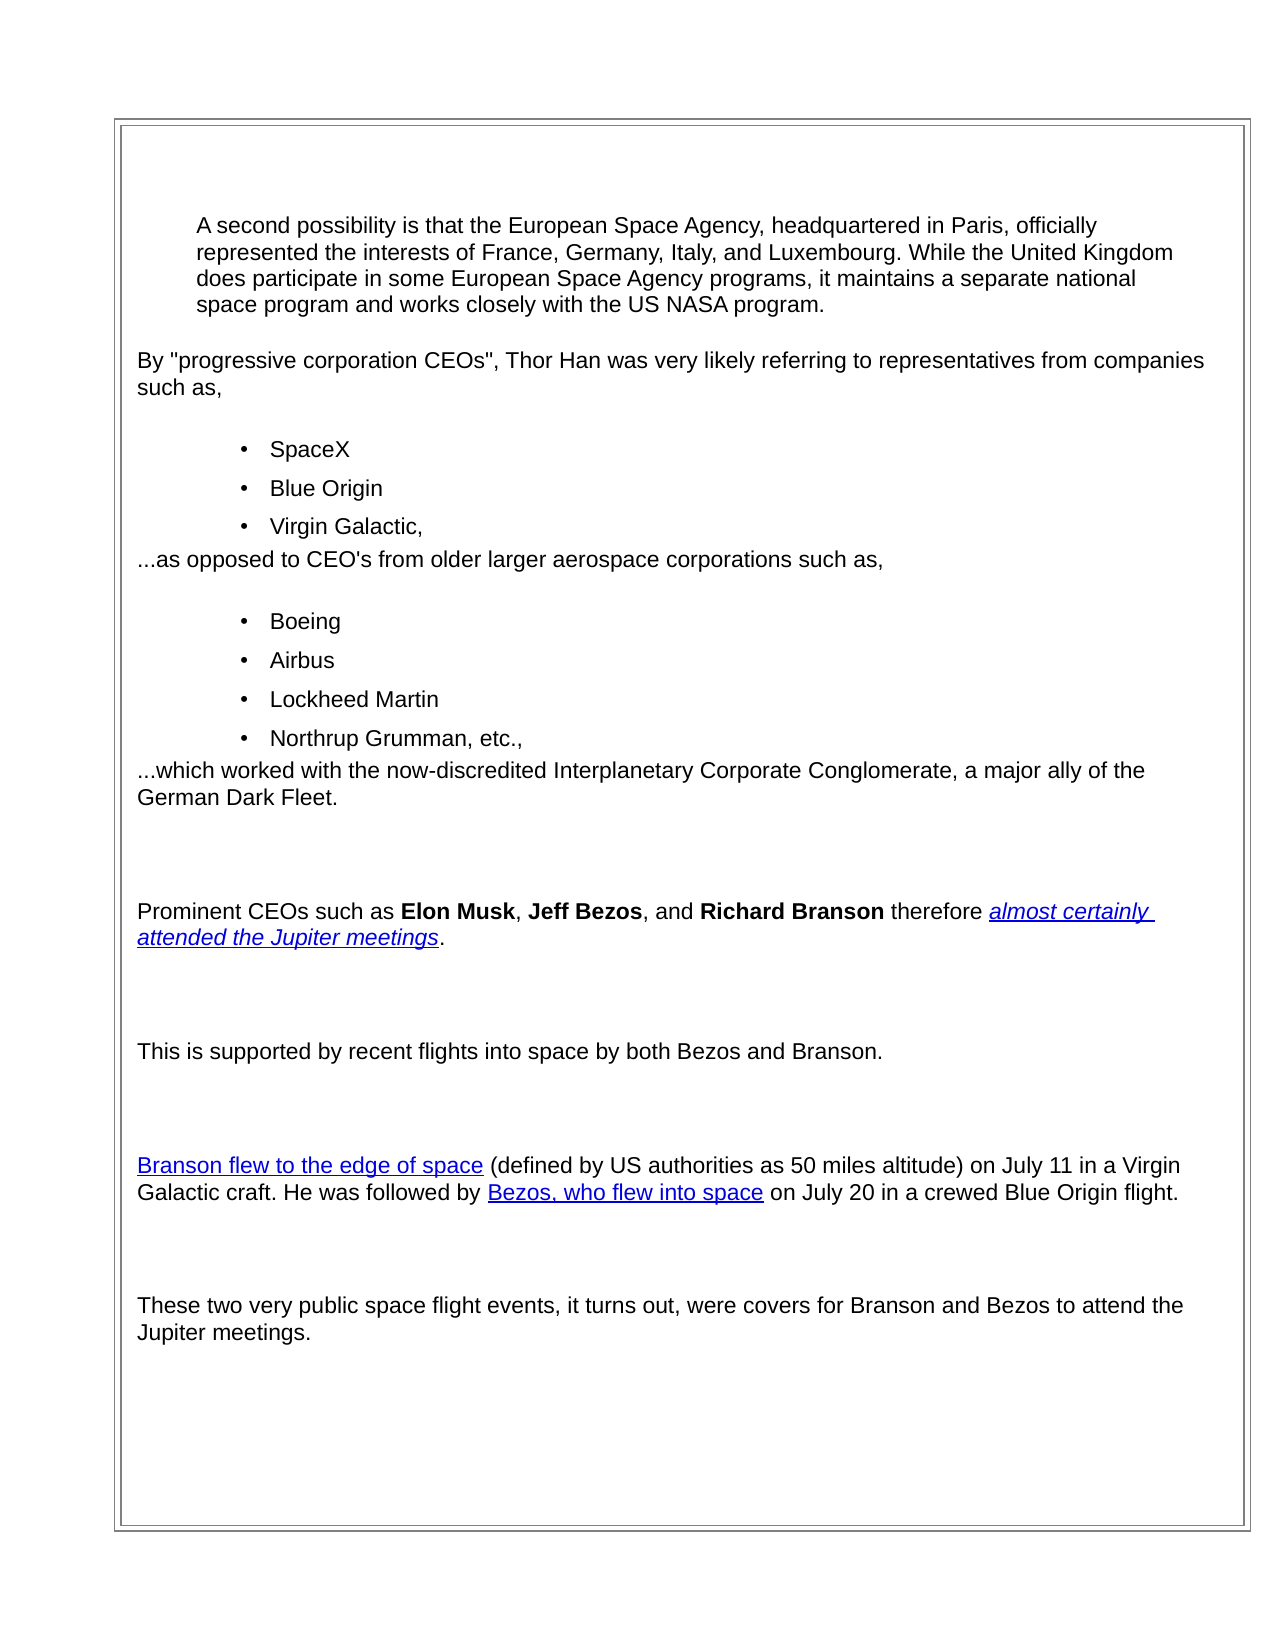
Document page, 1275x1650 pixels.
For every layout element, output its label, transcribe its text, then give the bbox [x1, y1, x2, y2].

table_header by Dr. Michael Salla August 10, 2021 from Exopolitics Website Spanish version More information has become available that better clarifies what happened at a set of secret meetings that took place in the upper atmosphere of Jupiter in mid-July involving representatives from different spacefaring nations and the Galactic Federation of Worlds. Elena Danaan, who first released news of the dramatic meetings from her extraterrestrial contact, Thor Han Eredyon, has provided a diagram along with further explanatory comments that help considerably in getting a better idea of the different nations, corporations, and organizations that participated in the meetings, and the selection process for the nation that would be chiefly responsible for coordinating humanity in taking responsibility for the solar system - the USA. In a prior article, I discussed the information received by Elena from her primary extraterrestrial contact, Thor Han, a ship commander from the Galactic Federation of Worlds who escorted some of the Earth delegates to the meetings. We also discussed the meetings in an interview released on Aug 6: Also available on Rumble... As explained in my earlier article, these meetings are similar in function to the Yalta Conference held during the final stages of World War II. In the current scenario, these "galactic diplomacy" meetings discussed restructuring our solar system with the impending defeat of the, Dark Fleet Draco Empire Orion Alliance their corporate partners, the Interplanetary Corporate Conglomerate (ICC)... I've discussed these developments in previous articles, along with corroborating evidence, which you can read here and here. After our interview, Elena sent me a diagram explaining the sequence of meetings that took place above Jupiter. The diagram succinctly describes what happened, along with her comments for each stage of the meetings. Based on the sequence of meetings, it appears that the chief purpose was a selection process to determine which spacefaring nation would be primarily responsible for coordinating all human space operations and liaising with the Galactic Federation. Elena Danaan Illustration of Jupiter Meetings in sequence Here is how Elena summarized the meetings in her own words based on Thor Han's initial messages and what she has subsequently learned. There was a series of meetings and this had been going on for a while. Each Terran group attending these meetings combined space force military officials and progressive corporation CEOs. There were twelve meetings at first, occurring as twelve separate groups. Each group was composed of officials from galactic institutions, auditing a specific Earth nation's representatives in the space military and corporate domains. Put simply, the Galactic Federation was reviewing Earth's spacefaring nations in terms of their respective capabilities, histories and leadership potential. In his initial message to Elena, Thor Han said, "there are actually fourteen countries involved in space programs, who were represented there." In other words, the 12 meetings involved representatives from 14 countries with space programs with officials from the Galactic Federation, and other extraterrestrial organizations. These are the 12 countries that have signed the Artemis Accords (Jupiter Agreements), which are a set of bilateral agreements between the US and other spacefaring nations, which set out the guidelines for how signatories are to behave and coordinate in space affairs: Australia Brazil Canada Italy Japan Luxembourg New Zealand United Arab Emirates South Korea Ukraine United Kingdom the United States There are also six countries that have national space programs but to date have not signed the Artemis Accords. These are: China France Germany India Israel Russia Of these, only China and Russia are not expected to sign on to the Accords anytime soon, but that could quickly change with the outcome of the Jupiter meetings. If only 14 out of these 18 nations participated in the Jupiter meetings, then two possibilities come to mind for why four did not participate. First, it can be speculated that some of the smaller nations, e.g., Luxembourg and New Zealand, delegated to larger neighboring nations to represent their space interests. A second possibility is that the European Space Agency, headquartered in Paris, officially represented the interests of France, Germany, Italy, and Luxembourg. While the United Kingdom does participate in some European Space Agency programs, it maintains a separate national space program and works closely with the US NASA program. By "progressive corporation CEOs", Thor Han was very likely referring to representatives from companies such as, SpaceX Blue Origin Virgin Galactic, ...as opposed to CEO's from older larger aerospace corporations such as, Boeing Airbus Lockheed Martin Northrup Grumman, etc., ...which worked with the now-discredited Interplanetary Corporate Conglomerate, a major ally of the German Dark Fleet. Prominent CEOs such as Elon Musk, Jeff Bezos, and Richard Branson therefore almost certainly attended the Jupiter meetings. This is supported by recent flights into space by both Bezos and Branson. Branson flew to the edge of space (defined by US authorities as 50 miles altitude) on July 11 in a Virgin Galactic craft. He was followed by Bezos, who flew into space on July 20 in a crewed Blue Origin flight. These two very public space flight events, it turns out, were covers for Branson and Bezos to attend the Jupiter meetings. Musk very likely attended the Jupiter meetings using another mode of transportation and cover story. The cover story appeared on July 23, when Musk announced that SpaceX had been awarded a contract to launch NASA's "Europa Clipper" mission to Jupiter's moon Europa in October 2024. That means that around the same time Branson and Bezos were involved with their trips to the edge of space, Musk was working with NASA officials on an announcement concerning a future mission to Jupiter. A plausible cover story for Musk secretly flying to Jupiter to attend the meetings. What's noteworthy here in NASA's announcement of the Europa Clipper mission is its recent behavior of increasingly awarding contracts for space exploration to SpaceX or Blue Origin rather than older established aerospace corporations. This is critical circumstantial evidence that there has been a major change in how space is being managed by national governments and the aerospace corporations they are supporting through the contractual process. Elena went on to explain what happened after the initial set of 12 meetings. Then, three big meetings occurred: The first of the three meetings was a gathering of six selected nations' programs. The second meeting gathered a selected group of four from this previous group of six, to decide who would be best able to lead the group of six. The third and final agreement was between the galactic representatives and the winning nation selected from the previous group of four. Elena says that Thor Han was forbidden from identifying the different nations participating in the meetings. It can be speculated that the six nations that participated in the first of the three final meetings were those with the oldest and largest functioning national space programs. These are in order of their first satellite launches: Russia (1957) the United States (1958) France (1962) Britain (1962) China (1970) Japan (1970) It should be noted that the first five nations from this group of six, are all permanent members of the United Nations Security Council. Each has a long history of being deeply involved in Security Council decisions concerning international affairs. It is therefore no great surprise that this same group of nations would perform a similar function for regulating human activities in our solar system. It can be further speculated that the four countries that participated in the penultimate meeting out of which the Galactic Federation would choose the nation that would be given the responsibility of coordinating all Earth's nations in space affairs were, the US Russia China France From this group, the Galactic Federation chose the US as the nation with the most support from the total group of 14 nations and the CEOs of the space companies in attendance. Elena went on to give more details about the different galactic organizations that met with the 14 Earth delegations in choosing the leadership team that the Galactic Federation would coordinate with in the future: So the delegations of the Galactic Federation of Worlds, Council of Five (a spiritually evolved organization) and Andromedan Council, audited separately different Earth officials responsible for Space forces and progressive corporations, to determine safety zones and who would serve best the interests of the many. The Galactic Federation of Worlds only wants to work with a unified global civilization, not with a compound of different rival space forces playing power games. Thor Han said that there are actually fourteen countries involved in space programs, but a top six have programs that were recognized by the Galactic Federation of Worlds as most progressive and durable, and fit to join forces with them. The eight remaining others were in for commercial accords benefiting the many. Thor Han was also speaking about a "horizontal" coalition of these top six, coming up as a unified space department under the leadership of the US. What makes the scenario described by Elena and Thor Han credible is that it is consistent with what is known about the Artemis Accords, which are growing in popularity among spacefaring nations. This growing space alliance is organized around the US at its core. In contrast, an attempt by Russia and China to promote a rival international space coalition through their joint International Lunar Research Station initiative has gathered no support. It's therefore very understandable why the Galactic Federation and affiliated galactic organizations - Andromeda Council and Council of Five - would choose the US as the go-to nation for future collaboration between the Federation and the rest of humanity. Finally, Elena drew a graphic of what Thor Han saw departing after the penultimate meeting. Three spacecraft were seen carrying the unsuccessful delegates of the nations not chosen to lead the Earth in future coordination with the Galactic Federation. Elena says that two of the craft carried the Russian and Chinese delegations that were unhappy with the outcome. The third craft, according to Elena and my speculation, carried the French delegation. The cigar-shaped craft presumably belonged to the US Navy's Solar Warden space program. Elena Danaan drawing of the 3 craft carrying delegations from penultimate Jupiter meeting. In conclusion, there is significant circumstantial evidence that the Jupiter meetings happened in mid-July involving 14 nations and CEOs of relatively new aerospace companies. First, the number of nations in attendance (14) is close to the number of known spacefaring nations (18). Second, the flights to the edge of space by Richard Branson and Jeff Bezos were very likely cover stories for them physically attending the Jupiter meetings. Third, Musk's announcement of SpaceX's selection to launch the 2024 Europa Clipper Mission shows that Jupiter was very much on his mind during the meetings. Finally, the growing acceptance of the Artemis Accords by leading spacefaring nations - with the exceptions of China and Russia - makes it very plausible that the Galactic Federation chose the USA as the go-to nation for future communicat by Dr. Michael Salla August 17, 2021 from Exopolitics Website On July 11, to much fanfare, Richard Branson traveled on a Virgin Galactic spacecraft for a highly publicized trip to the edge of space - defined by NASA as beginning at an altitude of 50 miles (80 km). A week later, he was followed by Jeff Bezos, who flew in a Blue Origin spacecraft to just above the Von Karman line, an altitude of 62 miles (100 km), the worldwide standard for the start of space. Around the same time, on July 23, Elon Musk announced that SpaceX was given the highly prized contract to launch NASA's Europa Clipper mission to Jupiter by 2024. What unites these three disparate space events involving pioneering aerospace CEOs is a claim by a former French archeologist, Elena Danaan, that a series of secret meetings were held in a floating extraterrestrial base (city) in the upper atmosphere of Jupiter in mid-July. She was told by her primary extraterrestrial contact, Thor Han Eredyon, that the meetings were attended by top officials from 14 space-faring nations, as well as "progressive corporation CEOs" to meet with representatives from the Galactic Federation of Worlds and other galactic organizations. In previous article, I discussed the identities of the 14 nations that most likely attended the meetings and speculated that the "progressive corporation CEOs" probably included Bezos and Branson, whose trips to the edge of space coincided with the alleged time of the Jupiter meetings. I further speculated that Musk had attended due to a SpaceX announcement that it had been awarded the Europa Clipper meetings. In her most recent 'physical contact' with Thor Han, Elena has provided some fresh new details about the Jupiter Meetings, which confirmed my speculations about the CEOs in attendance. This is Elena's (E) recollection of what she was told by Thor Han (T): E: About the CEOs, was Michael right? T: Yes. E: All of them? T: And many more. While Branson and Bezos very publicly televised their relatively few minutes floating in Earth's upper atmosphere, Thor Hans' response suggests they kept secret that they were about to or had already spent many hours in the upper atmosphere of Jupiter negotiating the future of our solar system. It's worth pointing out that this is not the first time that Jeff Bezos has been involved in top-level negotiations involving secret space programs. In early February 2018, the German-led Dark Fleet operating out of Antarctica conducted high-level meetings with the Trump administration, as first revealed by former Forbes Magazine author Benjamin Fulford. What corroborated Fulford's claim was that Trump's Secretary of State, Rex Tillerson, did travel to Bariloche, Argentina where secret negotiations were allegedly held with the Dark Fleet to reveal its existence and release some of its advanced technologies. What added even more credence to Fulford's claims was that Bezos was also in Bariloche at the same time, where he almost certainly joined Tillerson in the secret negotiations, which was covered in a previous article. This takes me to the question of why corporate CEOs with questionable backgrounds were involved in the Jupiter meetings. Thor Han's response suggests some dire contingency is on the horizon that makes it necessary for the Galactic Federation to work with them for the greater good of humanity. This is the relevant portion of the dialogue between Elena [E] and Thor Han [T]: [E] Why them? People on Earth are going mad about it. [T] Because these are the ones who are ready now. There's no other choice. We don't have time, we can't afford to wait that new corporations form and equip themselves with brand new fleets, we take the ones who are available here and now. I know they are not pure-hearted but they are the only ones able to lead the Terran species into the future. As corporations, their agendas are financial. They go with the winners. Their old allies are losing, so these corporations have turned their back to them. Thor Han's response that "we don't have time" is very troubling. It corroborates that the Galactic Federation sees some impending catastrophic or major Earth change events that make the development of large space fleets an urgency. The most likely candidate for such a dire contingency is a micronova or 'solar flash' event happening in the near future. Ben Davidson, the founder of Space Weather News, has for several years now been urgently warning about the growing evidence that a micronova event will happen by the end of this or the start of the next decade. Similarly, a secret space program insider, Corey Goode, has since 2015 been warning that a "solar flash" event is predicted to happen in the near future. Historical evidence shows that micronova events had happened before and wiped out advanced civilizations on Earth and in our solar system. Thor Han's reference to there being "no other choice" and that there is insufficient time "that new corporations form and equip themselves" suggests that the dire contingency is not that far in the future, just as Davidson and Goode have been warning. Elena continued her dialogue about Musk, Bezos and Branson as follows: [E] But do you trust them? [T] No, we don't. Remember, I told you that we were watching them proving their good intent. Now, you must not tell this publicly until I say it is the right time because civilians on Terra do not possess all the elements yet to grasp the whole perspective. There are many other reasons why we do not disclose everything for the moment, as it does not involve only ourselves. Thor Han did give permission for this information to be now released. He is correct that most on Earth do not possess the necessary "big picture" perspective. Many will focus on the shortcomings of Musk, Bezos, and Branson at the Jupiter meetings as "progressive corporate CEOs" without realizing that they have built the necessary infrastructure for quickly expanding their operations and building large fleets of civilian spacecraft. Musk's SpaceX Bezos' Blue Origin Branson's Virgin Galactic, ...have spent a decade or so developing rocket-propelled spacecraft to get to their current positions where they can safely begin building fleets of civilian craft for moving a significant number of humans into space. It's unreasonable to expect that, the world's militaries would undertake such a massive endeavor in a global contingency since they would unquestionably prioritize relocating government officials and military families to "safety zones" in space or underground. The rest of humanity would be left to fend for themselves. Therefore, there is an urgent need for a civilian space industry to be quickly expanded far beyond present levels. This is especially the case once advanced propulsion and energy technologies are released, which would enable space travel deep into our solar system, thereby evading any catastrophic earth changes. Elena shared more of Thor Han's response about the corporate CEOs, which gives us some clues into what lies ahead: The Galactic Federation offered to these corporations a deal: that if they comply to the progressive rules of the new agreements, we will support and protect their commercial interests. Because it is in our spirit to entice unity and progress, not division. We believe that everyone in this universe deserves a second chance; this is a process part of the evolution; learning from our mistakes. And also, by including your opponents in your circle, they cease to be an enemy and they become an ally. This is how you make peace, and also why our Federation works hard at welcoming cultures that were once regressive. Unity is progress. Thor Han is here acknowledging that Musk, Bezos, Branson, and other CEOs at the Jupiter meetings previously collaborated with the Deep State in various ways. However, with the impending defeat of the Deep State and their space allies, the Dark Fleet Draco Empire Orion Alliance, ...Musk, Bezos, and Branson have realigned themselves. Thus they have been given a second chance and are being closely watched by their new partners, the Galactic Federation, in terms of complying with , "progressive rules of the new agreements." At this stage, it's not known what these progressive rules are, but given the Federation's recent actions on the Moon, Mars and Antarctica, we can expect it would exclude the kind of, exploitative practices genetic experiments slave trade biowarfare, etc., ...that were the mainstay of the Interplanetary Corporate Conglomerate, and the Dark Fleet. Elena continued: [E] This explains why, as I thought, in the recent agreements on Jupiter, countries such as Russia and China were voted to be under the management of the United States of America. But why the USA? [T] Because they are the best able to fit the task, and because we know what the future is made of. We have been secretly grooming the USA into secret programs since the 1950s, because we knew… [E] I closed my eyes as Thor Han sent me a telepathic image. It was three similar logos. From left to right, as an unfolding timeline: Star Trek's Starfleet, Artemis Accords, and Space Force. All three blended into one. Just after that, I saw eight ships of Solar Warden passing by the GFW station (where I was). What a good omen! Elena's response highlights the Artemis Accords' importance and US leadership for the immediate years ahead as humanity's presence in space expands greatly beyond its present levels. The Artemis Accords create a framework for the civilian, corporate and military sectors to work side-by-side in meeting the challenges of quickly expanding humanity's presence far into our solar system. In addition, her information confirms the testimony of William Tompkins, who told of human-looking extraterrestrials (the Galactic Federation) helping the US Navy develop a secret space program (Solar Warden) since the 1950s. Tompkins further stated that the Navy's Solar Warden program has been building new fleets of space carriers that are scheduled to come online sometime in the early 2030s. Around the same time frame as Davidson and Goode have predicted the incoming micronova event... Coincidence? I don't think so... All this suggests that in the immediate years ahead, the Navy will begin revealing Solar Warden assets through the newly created US Space Force, which is becoming the hub for a future multinational space alliance. This is evidenced in the expanding "Combined Space Operations Initiative" whereby the space commands of, Australia Canada France Germany New Zealand United Kingdom, ...are closely coordinating with the US Space Command and Space Force. I discuss this exciting emergence of a future multinational military space alliance - a modern-day Starfleet - in my latest book Space Force - Our Star Trek Future. The US Navy will play a key role in preparing humanity for the challenges that lie ahead. Over the last few years, the Department of the Navy has been releasing some of the advanced space propulsion technologies used in Solar Warden through scientists such as Dr. Salvatore Pais. Little information can be found about Salvatore Cezar Pais; he has virtually no web presence. What is known is that he received a PhD in Mechanical and Aerospace Engineering from Case Western Reserve University in 1999 and that he currently works as an aerospace engineer for NAWCAD at Naval Air Station Patuxent River in Maryland - the Navy's top aircraft test base. Pais has published several articles and presented papers at American Institute of Aeronautics and Astronautics conferences over the years describing his work in electromagnetic propulsion, revolutionary room temperature superconductors, and topics like his PhD dissertation: "Bubble generation under reduced gravity conditions for both co-flow and cross-flow configurations." Source There have been five patents released by Pais, all on behalf of the Secretary of the Navy, which have all the necessary components for the civilian sector to build fleets of advanced antigravity space vehicles and powerful electromagnetic shielding technologies that can be used to protect humanity either in deep space or on Earth itself from electromagnetic storms and Coronal Mass Ejections. All will be vital for building future fleets of civilian spacecraft that can be used to ride out the devastating effects of a micronova or other catastrophic events foreseen by the Galactic Federation and multiple secret space programs. In conclusion, I know that it will be difficult for many to stomach that compromised CEOs such as Bezos, Branson and Musk have been given a second chance and allowed to reach agreements with the Galactic Federation at secret meetings held above Jupiter. However, the Galactic Federation is telling us that there is no choice given the magnitude of the challenges that lie ahead, which makes it imperative that a very large civilian space infrastructure is built using exotic technologies such as those found in the Pais patents, as quickly as possible. Bezos, Branson, and Musk have the necessary finances, resources, and know-how to quickly transform the civilian space industry away from fossil fuels, just as Musk transformed the automobile industry to electric cars. The upside of the Jupiter Agreements is that humanity is being helped by a positive association of extraterrestrials - the Galactic Federation of Worlds - working simultaneously with national governments, militaries, and select aerospace corporations, to prepare humanity for a Star Trek Future. And this is just the beginning. Join me for my upcoming September 11 Webinar, where I will lay out all the latest information about humanity's Star Trek Future, and how it all relates to, Space Force Solar Warden Artemis Accords The Galactic Federation... This is positive and highly inspiring material, so don't miss this look beyond the chaos into a far better future for all of us. by Dr. Michael Salla July 19, 2021 from Exopolitics Website Italian version Three months before the collapse of Nazi Germany during World War II, the three great allied powers, the USA, the Soviet Union, and Great Britain, met at Yalta on the Crimean Peninsula to discuss the post-war order of Europe that would be based on the principle of national self-determination. According to a former professional archeologist and 'contactee', Elena Danaan, a similar set of meetings have just concluded near the planet Jupiter to discuss, the new order in our solar system that will emerge with the impending military collapse of the Dark Fleet and its Draconian, Orion, Deep State, and corporate allies... She says the Galactic Federation of Worlds met recently with the representatives of the Earth Alliance and an alliance of secret space programs in a set of 12 meetings to discuss, the new order in our solar system... It's worth pointing out that the existence of a Galactic Federation was recently acknowledged by the founder of Israel's space program, Professor/General Haim Eshed, and he further added that it was working directly with the US Presidential administration of Donald Trump. Furthermore, I have discussed the escalating military conflict between the Galactic Federation of Worlds with rival space coalitions - Dark Fleet, Draconian Empire, and Orion Alliance - in a prior article distinguishing between different galactic associations and their historical interactions. Elena contacted me on July 17 with the dramatic news of the meetings that had been completed near Jupiter and the different nations that were involved through their respective space programs. She said the final meeting had concluded only a day earlier with an agreement being reached that would establish a multinational space alliance between the major Earth nations under US leadership. This is what Elena wrote in her first email: Agreements have been passed on Jupiter yesterday between the different progressive galactic coalitions and Terran military forces, to share the use and the protection of this star system, regarding to economic and military domains, in preparation for the future. Territories of action have been set. Terran Humans are officially taking ownership of their system. The US was the lead representative in these series of meetings. They were chosen by the GFW because of their abilities, resources, and goals, best able to guarantee a sustainable and glorious future for off-world humankind. Long years of secret collaboration with the nations of Terra have come to completion, but we still need to bring closure to this war for the liberation of this system. Until then, we will need to work hard, and when this day comes, we will all be ready to step into a new era of fraternity and cooperation together. What corroborates Elena's remarkable claims here are the recent signings of the Artemis Accords among countries with functioning space programs. These are bilateral accords negotiated between spacefaring nations and the United States that were first signed on October 13, 2020, between the U.S. and seven nations: Australia Canada Italy Japan Luxembourg United Arab Emirates the United Kingdom Since the launch of the Artemis Accords, Brazil South Korea New Zealand Ukraine, ...have all subsequently signed the Accords. Another major spacefaring nation, India, is also 'considering joining' the Artemis Accords... It's worth emphasizing that the Accords result from several years of negotiations between the US and other nations that began in earnest during the Trump administration and continue under the current Biden administration. What the Artemis Accords have created is the founding principles of, a multinational space alliance that will be established under US leadership... The Accords make possible the pursuit of joint economic and scientific activities in space along with a multinational military alliance that will protect these activities through "safety zones," as I have discussed previously. The recent signing and expansion of the Artemis Accords, after several years of negotiations, closely matches what Elena claims has just happened near Jupiter, where the Galactic Federation and other progressive space alliances such as the "Andromeda Council" have recently reached agreements. To help clarify what had just happened, Elena sent me a second email on July 17 with additional information she had received about the meetings from her primary extraterrestrial contact, Thor Han Eredyon. She has earlier explained that she receives regular communications through a brain implant, which had been re-purposed from an alien abduction that occurred when she was nine years old, and from which she had been rescued by Thor Han and his Federation companions. I highly recommend reading her book, A Gift from the Stars, to learn about her background and continued communications with Thor Han. Elena was told: Thor Han wasn't part of these meetings; he was just part of the escort for the representatives of the GFW [Galactic Federation of Worlds], and he stayed in orbit of Jupiter. But he knows this: There was a series of meetings, and this had been going on for a while. There were twelve meetings in total, first occurring among specific groups, separately, and then these last days, three big meetings: the first gathering everyone, the second a selected group, and the third the final agreements with the leading selected group. Each group was made of space force military officials and (progressive) corporations' CEOs. So, a delegation of the GFW has been auditing separately different Earth representatives, military officials responsible for space forces, as well as heads of certain progressive corporations to determine safety zones and who would serve best the interests of the many. It's very significant that Elena used the term "safety zones" to describe the areas of multinational space cooperation, and what served the interests of most nations. This is identical to the language used in the Artemis Accords, something she was not familiar with prior to our communications. It's also very important to point out that major nations have been recently forming space commands, where their respective military forces are increasingly working together in space related issues. Britain (2021) Germany (2021) Italy (2021) Australia (2022), ...have all recently joined, the US (1985/2019) France (2010) Russia (2011) China (2015), ...in setting up space commands for integrating their military activities in space. Most significantly, in October 2020, NATO set up a Space Center that will run all its space operations out of Ramstein Air Base in Germany. All these recent military developments concerning outer space corroborate Elena's remarkable claims. Her second email went on as follows: The GFW only wants to work with a unified global civilization, not with a clutter of different rival space forces playing power games. Thor Han said that there are actually fourteen countries involved in space programs, who were represented there, but a top six have programs recognized by the GFW as most progressive and durable, and fit to join forces with them. The eight others were just in for commercial reasons benefiting the many. Thor Han was also speaking about a "horizontal" coalition of these top six, coming up as a unified space department. Would we be witnessing, as you said it Michael, the birth of Starfleet...? It's understandable why the Galactic Federation of Worlds would be insisting on a "unified global civilization" that partners with it in space affairs, rather than the current situation of competing spacefaring nations with conflicting agendas. The formation of an alliance of spacefaring nations working within a unified command structure makes much sense. Based on current membership of 'The Artemis Accords' it can be guessed that the six countries identified as the "most progressive and durable" would be, the United States France Britain Germany Japan Italy Australia, ...all of which have space commands either functioning or in process of being launched. In my book, Space Force - Our Star Trek Future (2021), I explain how the multinational space alliance being currently created under US leadership is the antecedent of a future Starfleet, not unlike that envisaged by Gene Rodenberry. In fact, I present evidence that Rodenberry's Starfleet was modeled on a future multinational space coalition that he was clandestinely briefed about in the 1960s! The other eight nations participating in the Jupiter meetings would be drawn from Artemis Accord members or other nations. This leads to the critical question of, Where do China and Russia fit into this emerging multinational space alliance collaborating directly with the Galactic Federation and other positive space organizations? Elena's message from Thor Han provides us with an answer: Thor Han showed me also the only visual memory he had of these events: viewed from his ship, three ovoid crafts leaving the orbit of Jupiter after the second of this series of three ultimate meetings. Each craft had Earth military delegates onboard, by country. He didn't tell me what the third was, but two of them were carrying Chinese and Russian officials, and he was told that both these crowds were very unhappy. He said that the USA won the responsibility to organize the new Earth's united space coalition. What corroborates Elena's information here is that no other spacefaring nation has joined China and Russia in their proposed International Lunar Research Station initiative launched with their bilateral agreement reached in June 2021. Only the US has succeeded in creating a multinational space coalition through the Artemis Accords, which Russia declined to join since it was "too US-centric," and China was excluded from joining due to its continued theft of intellectual property and industrial espionage. Consequently, it does not come as a great surprise that Chinese and Russian delegations "were very unhappy" with the agreements reached near Jupiter. In addition to the circumstantial evidence presented so far that corroborates Elena's claims, we need to further consider whether, it's feasible that a Yalta-like set of meetings and agreements have just been reached? Yalta clearly created a precedent that even in the midst of savage fighting during the final three months of World War II, the allied powers were already actively planning for a post-war order free of Nazism. We appear to be in a very similar situation right now with a covert war being fought on, Earth the Moon Mars, ...wherever, the Dark Fleet the Draconian Empire the Orion Alliance, ...have established bases or assets. These bases were created as far back as the 1940s because of agreements reached with Nazi Germany, and have since expanded with major multinational corporations secretly building the space assets for different customers, the Dark Fleet, Orion Alliance, etc. Significantly, these corporations have built privately run secret space programs themselves and have become space powers in their own right. According to earlier information released by Elena, these Dark Fleet-Draco-Orion bases have come under attack and are at various points of liberation. This is consistent with claims by a number of insiders that the Dark Fleet and their corporate allies have been cut off from their interstellar partners, which has led to dwindling resources and significant defections. It also matches with data released by remote viewers associated with the Farsight Institute discussing the current exopolitical situation... In conclusion, with the continuing global blackout of information concerning extraterrestrial affairs (exopolitics) on Earth and in deep space, it's very difficult to confirm Elena Danaan's startling information that secret meetings and agreements are occurring in space involving Earth's major space powers and corporations. Nevertheless, her latest information is supported by much circumstantial evidence, what other secret space program insiders have been recently claiming, and remote viewing data. While this doesn't confirm her remarkable claims, it does make them worth investigating further for those wanting to know what is currently happening in deep space right now. ions and coordination in deep space. [122, 126, 1243, 1524]
table_header by Dr. Michael Salla August 10, 2021 from Exopolitics Website Spanish version More information has become available that better clarifies what happened at a set of secret meetings that took place in the upper atmosphere of Jupiter in mid-July involving representatives from different spacefaring nations and the Galactic Federation of Worlds. Elena Danaan, who first released news of the dramatic meetings from her extraterrestrial contact, Thor Han Eredyon, has provided a diagram along with further explanatory comments that help considerably in getting a better idea of the different nations, corporations, and organizations that participated in the meetings, and the selection process for the nation that would be chiefly responsible for coordinating humanity in taking responsibility for the solar system - the USA. In a prior article, I discussed the information received by Elena from her primary extraterrestrial contact, Thor Han, a ship commander from the Galactic Federation of Worlds who escorted some of the Earth delegates to the meetings. We also discussed the meetings in an interview released on Aug 6: Also available on Rumble... As explained in my earlier article, these meetings are similar in function to the Yalta Conference held during the final stages of World War II. In the current scenario, these "galactic diplomacy" meetings discussed restructuring our solar system with the impending defeat of the, Dark Fleet Draco Empire Orion Alliance their corporate partners, the Interplanetary Corporate Conglomerate (ICC)... I've discussed these developments in previous articles, along with corroborating evidence, which you can read here and here. After our interview, Elena sent me a diagram explaining the sequence of meetings that took place above Jupiter. The diagram succinctly describes what happened, along with her comments for each stage of the meetings. Based on the sequence of meetings, it appears that the chief purpose was a selection process to determine which spacefaring nation would be primarily responsible for coordinating all human space operations and liaising with the Galactic Federation. Elena Danaan Illustration of Jupiter Meetings in sequence Here is how Elena summarized the meetings in her own words based on Thor Han's initial messages and what she has subsequently learned. There was a series of meetings and this had been going on for a while. Each Terran group attending these meetings combined space force military officials and progressive corporation CEOs. There were twelve meetings at first, occurring as twelve separate groups. Each group was composed of officials from galactic institutions, auditing a specific Earth nation's representatives in the space military and corporate domains. Put simply, the Galactic Federation was reviewing Earth's spacefaring nations in terms of their respective capabilities, histories and leadership potential. In his initial message to Elena, Thor Han said, "there are actually fourteen countries involved in space programs, who were represented there." In other words, the 12 meetings involved representatives from 14 countries with space programs with officials from the Galactic Federation, and other extraterrestrial organizations. These are the 12 countries that have signed the Artemis Accords (Jupiter Agreements), which are a set of bilateral agreements between the US and other spacefaring nations, which set out the guidelines for how signatories are to behave and coordinate in space affairs: Australia Brazil Canada Italy Japan Luxembourg New Zealand United Arab Emirates South Korea Ukraine United Kingdom the United States There are also six countries that have national space programs but to date have not signed the Artemis Accords. These are: China France Germany India Israel Russia Of these, only China and Russia are not expected to sign on to the Accords anytime soon, but that could quickly change with the outcome of the Jupiter meetings. If only 14 out of these 18 nations participated in the Jupiter meetings, then two possibilities come to mind for why four did not participate. First, it can be speculated that some of the smaller nations, e.g., Luxembourg and New Zealand, delegated to larger neighboring nations to represent their space interests. A second possibility is that the European Space Agency, headquartered in Paris, officially represented the interests of France, Germany, Italy, and Luxembourg. While the United Kingdom does participate in some European Space Agency programs, it maintains a separate national space program and works closely with the US NASA program. By "progressive corporation CEOs", Thor Han was very likely referring to representatives from companies such as, SpaceX Blue Origin Virgin Galactic, ...as opposed to CEO's from older larger aerospace corporations such as, Boeing Airbus Lockheed Martin Northrup Grumman, etc., ...which worked with the now-discredited Interplanetary Corporate Conglomerate, a major ally of the German Dark Fleet. Prominent CEOs such as Elon Musk, Jeff Bezos, and Richard Branson therefore almost certainly attended the Jupiter meetings. This is supported by recent flights into space by both Bezos and Branson. Branson flew to the edge of space (defined by US authorities as 50 miles altitude) on July 11 in a Virgin Galactic craft. He was followed by Bezos, who flew into space on July 20 in a crewed Blue Origin flight. These two very public space flight events, it turns out, were covers for Branson and Bezos to attend the Jupiter meetings. Musk very likely attended the Jupiter meetings using another mode of transportation and cover story. The cover story appeared on July 23, when Musk announced that SpaceX had been awarded a contract to launch NASA's "Europa Clipper" mission to Jupiter's moon Europa in October 2024. That means that around the same time Branson and Bezos were involved with their trips to the edge of space, Musk was working with NASA officials on an announcement concerning a future mission to Jupiter. A plausible cover story for Musk secretly flying to Jupiter to attend the meetings. What's noteworthy here in NASA's announcement of the Europa Clipper mission is its recent behavior of increasingly awarding contracts for space exploration to SpaceX or Blue Origin rather than older established aerospace corporations. This is critical circumstantial evidence that there has been a major change in how space is being managed by national governments and the aerospace corporations they are supporting through the contractual process. Elena went on to explain what happened after the initial set of 12 meetings. Then, three big meetings occurred: The first of the three meetings was a gathering of six selected nations' programs. The second meeting gathered a selected group of four from this previous group of six, to decide who would be best able to lead the group of six. The third and final agreement was between the galactic representatives and the winning nation selected from the previous group of four. Elena says that Thor Han was forbidden from identifying the different nations participating in the meetings. It can be speculated that the six nations that participated in the first of the three final meetings were those with the oldest and largest functioning national space programs. These are in order of their first satellite launches: Russia (1957) the United States (1958) France (1962) Britain (1962) China (1970) Japan (1970) It should be noted that the first five nations from this group of six, are all permanent members of the United Nations Security Council. Each has a long history of being deeply involved in Security Council decisions concerning international affairs. It is therefore no great surprise that this same group of nations would perform a similar function for regulating human activities in our solar system. It can be further speculated that the four countries that participated in the penultimate meeting out of which the Galactic Federation would choose the nation that would be given the responsibility of coordinating all Earth's nations in space affairs were, the US Russia China France From this group, the Galactic Federation chose the US as the nation with the most support from the total group of 14 nations and the CEOs of the space companies in attendance. Elena went on to give more details about the different galactic organizations that met with the 14 Earth delegations in choosing the leadership team that the Galactic Federation would coordinate with in the future: So the delegations of the Galactic Federation of Worlds, Council of Five (a spiritually evolved organization) and Andromedan Council, audited separately different Earth officials responsible for Space forces and progressive corporations, to determine safety zones and who would serve best the interests of the many. The Galactic Federation of Worlds only wants to work with a unified global civilization, not with a compound of different rival space forces playing power games. Thor Han said that there are actually fourteen countries involved in space programs, but a top six have programs that were recognized by the Galactic Federation of Worlds as most progressive and durable, and fit to join forces with them. The eight remaining others were in for commercial accords benefiting the many. Thor Han was also speaking about a "horizontal" coalition of these top six, coming up as a unified space department under the leadership of the US. What makes the scenario described by Elena and Thor Han credible is that it is consistent with what is known about the Artemis Accords, which are growing in popularity among spacefaring nations. This growing space alliance is organized around the US at its core. In contrast, an attempt by Russia and China to promote a rival international space coalition through their joint International Lunar Research Station initiative has gathered no support. It's therefore very understandable why the Galactic Federation and affiliated galactic organizations - Andromeda Council and Council of Five - would choose the US as the go-to nation for future collaboration between the Federation and the rest of humanity. Finally, Elena drew a graphic of what Thor Han saw departing after the penultimate meeting. Three spacecraft were seen carrying the unsuccessful delegates of the nations not chosen to lead the Earth in future coordination with the Galactic Federation. Elena says that two of the craft carried the Russian and Chinese delegations that were unhappy with the outcome. The third craft, according to Elena and my speculation, carried the French delegation. The cigar-shaped craft presumably belonged to the US Navy's Solar Warden space program. Elena Danaan drawing of the 3 craft carrying delegations from penultimate Jupiter meeting. In conclusion, there is significant circumstantial evidence that the Jupiter meetings happened in mid-July involving 14 nations and CEOs of relatively new aerospace companies. First, the number of nations in attendance (14) is close to the number of known spacefaring nations (18). Second, the flights to the edge of space by Richard Branson and Jeff Bezos were very likely cover stories for them physically attending the Jupiter meetings. Third, Musk's announcement of SpaceX's selection to launch the 2024 Europa Clipper Mission shows that Jupiter was very much on his mind during the meetings. Finally, the growing acceptance of the Artemis Accords by leading spacefaring nations - with the exceptions of China and Russia - makes it very plausible that the Galactic Federation chose the USA as the go-to nation for future communicat by Dr. Michael Salla August 17, 2021 from Exopolitics Website On July 11, to much fanfare, Richard Branson traveled on a Virgin Galactic spacecraft for a highly publicized trip to the edge of space - defined by NASA as beginning at an altitude of 50 miles (80 km). A week later, he was followed by Jeff Bezos, who flew in a Blue Origin spacecraft to just above the Von Karman line, an altitude of 62 miles (100 km), the worldwide standard for the start of space. Around the same time, on July 23, Elon Musk announced that SpaceX was given the highly prized contract to launch NASA's Europa Clipper mission to Jupiter by 2024. What unites these three disparate space events involving pioneering aerospace CEOs is a claim by a former French archeologist, Elena Danaan, that a series of secret meetings were held in a floating extraterrestrial base (city) in the upper atmosphere of Jupiter in mid-July. She was told by her primary extraterrestrial contact, Thor Han Eredyon, that the meetings were attended by top officials from 14 space-faring nations, as well as "progressive corporation CEOs" to meet with representatives from the Galactic Federation of Worlds and other galactic organizations. In previous article, I discussed the identities of the 14 nations that most likely attended the meetings and speculated that the "progressive corporation CEOs" probably included Bezos and Branson, whose trips to the edge of space coincided with the alleged time of the Jupiter meetings. I further speculated that Musk had attended due to a SpaceX announcement that it had been awarded the Europa Clipper meetings. In her most recent 'physical contact' with Thor Han, Elena has provided some fresh new details about the Jupiter Meetings, which confirmed my speculations about the CEOs in attendance. This is Elena's (E) recollection of what she was told by Thor Han (T): E: About the CEOs, was Michael right? T: Yes. E: All of them? T: And many more. While Branson and Bezos very publicly televised their relatively few minutes floating in Earth's upper atmosphere, Thor Hans' response suggests they kept secret that they were about to or had already spent many hours in the upper atmosphere of Jupiter negotiating the future of our solar system. It's worth pointing out that this is not the first time that Jeff Bezos has been involved in top-level negotiations involving secret space programs. In early February 2018, the German-led Dark Fleet operating out of Antarctica conducted high-level meetings with the Trump administration, as first revealed by former Forbes Magazine author Benjamin Fulford. What corroborated Fulford's claim was that Trump's Secretary of State, Rex Tillerson, did travel to Bariloche, Argentina where secret negotiations were allegedly held with the Dark Fleet to reveal its existence and release some of its advanced technologies. What added even more credence to Fulford's claims was that Bezos was also in Bariloche at the same time, where he almost certainly joined Tillerson in the secret negotiations, which was covered in a previous article. This takes me to the question of why corporate CEOs with questionable backgrounds were involved in the Jupiter meetings. Thor Han's response suggests some dire contingency is on the horizon that makes it necessary for the Galactic Federation to work with them for the greater good of humanity. This is the relevant portion of the dialogue between Elena [E] and Thor Han [T]: [E] Why them? People on Earth are going mad about it. [T] Because these are the ones who are ready now. There's no other choice. We don't have time, we can't afford to wait that new corporations form and equip themselves with brand new fleets, we take the ones who are available here and now. I know they are not pure-hearted but they are the only ones able to lead the Terran species into the future. As corporations, their agendas are financial. They go with the winners. Their old allies are losing, so these corporations have turned their back to them. Thor Han's response that "we don't have time" is very troubling. It corroborates that the Galactic Federation sees some impending catastrophic or major Earth change events that make the development of large space fleets an urgency. The most likely candidate for such a dire contingency is a micronova or 'solar flash' event happening in the near future. Ben Davidson, the founder of Space Weather News, has for several years now been urgently warning about the growing evidence that a micronova event will happen by the end of this or the start of the next decade. Similarly, a secret space program insider, Corey Goode, has since 2015 been warning that a "solar flash" event is predicted to happen in the near future. Historical evidence shows that micronova events had happened before and wiped out advanced civilizations on Earth and in our solar system. Thor Han's reference to there being "no other choice" and that there is insufficient time "that new corporations form and equip themselves" suggests that the dire contingency is not that far in the future, just as Davidson and Goode have been warning. Elena continued her dialogue about Musk, Bezos and Branson as follows: [E] But do you trust them? [T] No, we don't. Remember, I told you that we were watching them proving their good intent. Now, you must not tell this publicly until I say it is the right time because civilians on Terra do not possess all the elements yet to grasp the whole perspective. There are many other reasons why we do not disclose everything for the moment, as it does not involve only ourselves. Thor Han did give permission for this information to be now released. He is correct that most on Earth do not possess the necessary "big picture" perspective. Many will focus on the shortcomings of Musk, Bezos, and Branson at the Jupiter meetings as "progressive corporate CEOs" without realizing that they have built the necessary infrastructure for quickly expanding their operations and building large fleets of civilian spacecraft. Musk's SpaceX Bezos' Blue Origin Branson's Virgin Galactic, ...have spent a decade or so developing rocket-propelled spacecraft to get to their current positions where they can safely begin building fleets of civilian craft for moving a significant number of humans into space. It's unreasonable to expect that, the world's militaries would undertake such a massive endeavor in a global contingency since they would unquestionably prioritize relocating government officials and military families to "safety zones" in space or underground. The rest of humanity would be left to fend for themselves. Therefore, there is an urgent need for a civilian space industry to be quickly expanded far beyond present levels. This is especially the case once advanced propulsion and energy technologies are released, which would enable space travel deep into our solar system, thereby evading any catastrophic earth changes. Elena shared more of Thor Han's response about the corporate CEOs, which gives us some clues into what lies ahead: The Galactic Federation offered to these corporations a deal: that if they comply to the progressive rules of the new agreements, we will support and protect their commercial interests. Because it is in our spirit to entice unity and progress, not division. We believe that everyone in this universe deserves a second chance; this is a process part of the evolution; learning from our mistakes. And also, by including your opponents in your circle, they cease to be an enemy and they become an ally. This is how you make peace, and also why our Federation works hard at welcoming cultures that were once regressive. Unity is progress. Thor Han is here acknowledging that Musk, Bezos, Branson, and other CEOs at the Jupiter meetings previously collaborated with the Deep State in various ways. However, with the impending defeat of the Deep State and their space allies, the Dark Fleet Draco Empire Orion Alliance, ...Musk, Bezos, and Branson have realigned themselves. Thus they have been given a second chance and are being closely watched by their new partners, the Galactic Federation, in terms of complying with , "progressive rules of the new agreements." At this stage, it's not known what these progressive rules are, but given the Federation's recent actions on the Moon, Mars and Antarctica, we can expect it would exclude the kind of, exploitative practices genetic experiments slave trade biowarfare, etc., ...that were the mainstay of the Interplanetary Corporate Conglomerate, and the Dark Fleet. Elena continued: [E] This explains why, as I thought, in the recent agreements on Jupiter, countries such as Russia and China were voted to be under the management of the United States of America. But why the USA? [T] Because they are the best able to fit the task, and because we know what the future is made of. We have been secretly grooming the USA into secret programs since the 1950s, because we knew… [E] I closed my eyes as Thor Han sent me a telepathic image. It was three similar logos. From left to right, as an unfolding timeline: Star Trek's Starfleet, Artemis Accords, and Space Force. All three blended into one. Just after that, I saw eight ships of Solar Warden passing by the GFW station (where I was). What a good omen! Elena's response highlights the Artemis Accords' importance and US leadership for the immediate years ahead as humanity's presence in space expands greatly beyond its present levels. The Artemis Accords create a framework for the civilian, corporate and military sectors to work side-by-side in meeting the challenges of quickly expanding humanity's presence far into our solar system. In addition, her information confirms the testimony of William Tompkins, who told of human-looking extraterrestrials (the Galactic Federation) helping the US Navy develop a secret space program (Solar Warden) since the 1950s. Tompkins further stated that the Navy's Solar Warden program has been building new fleets of space carriers that are scheduled to come online sometime in the early 2030s. Around the same time frame as Davidson and Goode have predicted the incoming micronova event... Coincidence? I don't think so... All this suggests that in the immediate years ahead, the Navy will begin revealing Solar Warden assets through the newly created US Space Force, which is becoming the hub for a future multinational space alliance. This is evidenced in the expanding "Combined Space Operations Initiative" whereby the space commands of, Australia Canada France Germany New Zealand United Kingdom, ...are closely coordinating with the US Space Command and Space Force. I discuss this exciting emergence of a future multinational military space alliance - a modern-day Starfleet - in my latest book Space Force - Our Star Trek Future. The US Navy will play a key role in preparing humanity for the challenges that lie ahead. Over the last few years, the Department of the Navy has been releasing some of the advanced space propulsion technologies used in Solar Warden through scientists such as Dr. Salvatore Pais. Little information can be found about Salvatore Cezar Pais; he has virtually no web presence. What is known is that he received a PhD in Mechanical and Aerospace Engineering from Case Western Reserve University in 1999 and that he currently works as an aerospace engineer for NAWCAD at Naval Air Station Patuxent River in Maryland - the Navy's top aircraft test base. Pais has published several articles and presented papers at American Institute of Aeronautics and Astronautics conferences over the years describing his work in electromagnetic propulsion, revolutionary room temperature superconductors, and topics like his PhD dissertation: "Bubble generation under reduced gravity conditions for both co-flow and cross-flow configurations." Source There have been five patents released by Pais, all on behalf of the Secretary of the Navy, which have all the necessary components for the civilian sector to build fleets of advanced antigravity space vehicles and powerful electromagnetic shielding technologies that can be used to protect humanity either in deep space or on Earth itself from electromagnetic storms and Coronal Mass Ejections. All will be vital for building future fleets of civilian spacecraft that can be used to ride out the devastating effects of a micronova or other catastrophic events foreseen by the Galactic Federation and multiple secret space programs. In conclusion, I know that it will be difficult for many to stomach that compromised CEOs such as Bezos, Branson and Musk have been given a second chance and allowed to reach agreements with the Galactic Federation at secret meetings held above Jupiter. However, the Galactic Federation is telling us that there is no choice given the magnitude of the challenges that lie ahead, which makes it imperative that a very large civilian space infrastructure is built using exotic technologies such as those found in the Pais patents, as quickly as possible. Bezos, Branson, and Musk have the necessary finances, resources, and know-how to quickly transform the civilian space industry away from fossil fuels, just as Musk transformed the automobile industry to electric cars. The upside of the Jupiter Agreements is that humanity is being helped by a positive association of extraterrestrials - the Galactic Federation of Worlds - working simultaneously with national governments, militaries, and select aerospace corporations, to prepare humanity for a Star Trek Future. And this is just the beginning. Join me for my upcoming September 11 Webinar, where I will lay out all the latest information about humanity's Star Trek Future, and how it all relates to, Space Force Solar Warden Artemis Accords The Galactic Federation... This is positive and highly inspiring material, so don't miss this look beyond the chaos into a far better future for all of us. by Dr. Michael Salla July 19, 2021 from Exopolitics Website Italian version Three months before the collapse of Nazi Germany during World War II, the three great allied powers, the USA, the Soviet Union, and Great Britain, met at Yalta on the Crimean Peninsula to discuss the post-war order of Europe that would be based on the principle of national self-determination. According to a former professional archeologist and 'contactee', Elena Danaan, a similar set of meetings have just concluded near the planet Jupiter to discuss, the new order in our solar system that will emerge with the impending military collapse of the Dark Fleet and its Draconian, Orion, Deep State, and corporate allies... She says the Galactic Federation of Worlds met recently with the representatives of the Earth Alliance and an alliance of secret space programs in a set of 12 meetings to discuss, the new order in our solar system... It's worth pointing out that the existence of a Galactic Federation was recently acknowledged by the founder of Israel's space program, Professor/General Haim Eshed, and he further added that it was working directly with the US Presidential administration of Donald Trump. Furthermore, I have discussed the escalating military conflict between the Galactic Federation of Worlds with rival space coalitions - Dark Fleet, Draconian Empire, and Orion Alliance - in a prior article distinguishing between different galactic associations and their historical interactions. Elena contacted me on July 17 with the dramatic news of the meetings that had been completed near Jupiter and the different nations that were involved through their respective space programs. She said the final meeting had concluded only a day earlier with an agreement being reached that would establish a multinational space alliance between the major Earth nations under US leadership. This is what Elena wrote in her first email: Agreements have been passed on Jupiter yesterday between the different progressive galactic coalitions and Terran military forces, to share the use and the protection of this star system, regarding to economic and military domains, in preparation for the future. Territories of action have been set. Terran Humans are officially taking ownership of their system. The US was the lead representative in these series of meetings. They were chosen by the GFW because of their abilities, resources, and goals, best able to guarantee a sustainable and glorious future for off-world humankind. Long years of secret collaboration with the nations of Terra have come to completion, but we still need to bring closure to this war for the liberation of this system. Until then, we will need to work hard, and when this day comes, we will all be ready to step into a new era of fraternity and cooperation together. What corroborates Elena's remarkable claims here are the recent signings of the Artemis Accords among countries with functioning space programs. These are bilateral accords negotiated between spacefaring nations and the United States that were first signed on October 13, 2020, between the U.S. and seven nations: Australia Canada Italy Japan Luxembourg United Arab Emirates the United Kingdom Since the launch of the Artemis Accords, Brazil South Korea New Zealand Ukraine, ...have all subsequently signed the Accords. Another major spacefaring nation, India, is also 'considering joining' the Artemis Accords... It's worth emphasizing that the Accords result from several years of negotiations between the US and other nations that began in earnest during the Trump administration and continue under the current Biden administration. What the Artemis Accords have created is the founding principles of, a multinational space alliance that will be established under US leadership... The Accords make possible the pursuit of joint economic and scientific activities in space along with a multinational military alliance that will protect these activities through "safety zones," as I have discussed previously. The recent signing and expansion of the Artemis Accords, after several years of negotiations, closely matches what Elena claims has just happened near Jupiter, where the Galactic Federation and other progressive space alliances such as the "Andromeda Council" have recently reached agreements. To help clarify what had just happened, Elena sent me a second email on July 17 with additional information she had received about the meetings from her primary extraterrestrial contact, Thor Han Eredyon. She has earlier explained that she receives regular communications through a brain implant, which had been re-purposed from an alien abduction that occurred when she was nine years old, and from which she had been rescued by Thor Han and his Federation companions. I highly recommend reading her book, A Gift from the Stars, to learn about her background and continued communications with Thor Han. Elena was told: Thor Han wasn't part of these meetings; he was just part of the escort for the representatives of the GFW [Galactic Federation of Worlds], and he stayed in orbit of Jupiter. But he knows this: There was a series of meetings, and this had been going on for a while. There were twelve meetings in total, first occurring among specific groups, separately, and then these last days, three big meetings: the first gathering everyone, the second a selected group, and the third the final agreements with the leading selected group. Each group was made of space force military officials and (progressive) corporations' CEOs. So, a delegation of the GFW has been auditing separately different Earth representatives, military officials responsible for space forces, as well as heads of certain progressive corporations to determine safety zones and who would serve best the interests of the many. It's very significant that Elena used the term "safety zones" to describe the areas of multinational space cooperation, and what served the interests of most nations. This is identical to the language used in the Artemis Accords, something she was not familiar with prior to our communications. It's also very important to point out that major nations have been recently forming space commands, where their respective military forces are increasingly working together in space related issues. Britain (2021) Germany (2021) Italy (2021) Australia (2022), ...have all recently joined, the US (1985/2019) France (2010) Russia (2011) China (2015), ...in setting up space commands for integrating their military activities in space. Most significantly, in October 2020, NATO set up a Space Center that will run all its space operations out of Ramstein Air Base in Germany. All these recent military developments concerning outer space corroborate Elena's remarkable claims. Her second email went on as follows: The GFW only wants to work with a unified global civilization, not with a clutter of different rival space forces playing power games. Thor Han said that there are actually fourteen countries involved in space programs, who were represented there, but a top six have programs recognized by the GFW as most progressive and durable, and fit to join forces with them. The eight others were just in for commercial reasons benefiting the many. Thor Han was also speaking about a "horizontal" coalition of these top six, coming up as a unified space department. Would we be witnessing, as you said it Michael, the birth of Starfleet...? It's understandable why the Galactic Federation of Worlds would be insisting on a "unified global civilization" that partners with it in space affairs, rather than the current situation of competing spacefaring nations with conflicting agendas. The formation of an alliance of spacefaring nations working within a unified command structure makes much sense. Based on current membership of 'The Artemis Accords' it can be guessed that the six countries identified as the "most progressive and durable" would be, the United States France Britain Germany Japan Italy Australia, ...all of which have space commands either functioning or in process of being launched. In my book, Space Force - Our Star Trek Future (2021), I explain how the multinational space alliance being currently created under US leadership is the antecedent of a future Starfleet, not unlike that envisaged by Gene Rodenberry. In fact, I present evidence that Rodenberry's Starfleet was modeled on a future multinational space coalition that he was clandestinely briefed about in the 1960s! The other eight nations participating in the Jupiter meetings would be drawn from Artemis Accord members or other nations. This leads to the critical question of, Where do China and Russia fit into this emerging multinational space alliance collaborating directly with the Galactic Federation and other positive space organizations? Elena's message from Thor Han provides us with an answer: Thor Han showed me also the only visual memory he had of these events: viewed from his ship, three ovoid crafts leaving the orbit of Jupiter after the second of this series of three ultimate meetings. Each craft had Earth military delegates onboard, by country. He didn't tell me what the third was, but two of them were carrying Chinese and Russian officials, and he was told that both these crowds were very unhappy. He said that the USA won the responsibility to organize the new Earth's united space coalition. What corroborates Elena's information here is that no other spacefaring nation has joined China and Russia in their proposed International Lunar Research Station initiative launched with their bilateral agreement reached in June 2021. Only the US has succeeded in creating a multinational space coalition through the Artemis Accords, which Russia declined to join since it was "too US-centric," and China was excluded from joining due to its continued theft of intellectual property and industrial espionage. Consequently, it does not come as a great surprise that Chinese and Russian delegations "were very unhappy" with the agreements reached near Jupiter. In addition to the circumstantial evidence presented so far that corroborates Elena's claims, we need to further consider whether, it's feasible that a Yalta-like set of meetings and agreements have just been reached? Yalta clearly created a precedent that even in the midst of savage fighting during the final three months of World War II, the allied powers were already actively planning for a post-war order free of Nazism. We appear to be in a very similar situation right now with a covert war being fought on, Earth the Moon Mars, ...wherever, the Dark Fleet the Draconian Empire the Orion Alliance, ...have established bases or assets. These bases were created as far back as the 1940s because of agreements reached with Nazi Germany, and have since expanded with major multinational corporations secretly building the space assets for different customers, the Dark Fleet, Orion Alliance, etc. Significantly, these corporations have built privately run secret space programs themselves and have become space powers in their own right. According to earlier information released by Elena, these Dark Fleet-Draco-Orion bases have come under attack and are at various points of liberation. This is consistent with claims by a number of insiders that the Dark Fleet and their corporate allies have been cut off from their interstellar partners, which has led to dwindling resources and significant defections. It also matches with data released by remote viewers associated with the Farsight Institute discussing the current exopolitical situation... In conclusion, with the continuing global blackout of information concerning extraterrestrial affairs (exopolitics) on Earth and in deep space, it's very difficult to confirm Elena Danaan's startling information that secret meetings and agreements are occurring in space involving Earth's major space powers and corporations. Nevertheless, her latest information is supported by much circumstantial evidence, what other secret space program insiders have been recently claiming, and remote viewing data. While this doesn't confirm her remarkable claims, it does make them worth investigating further for those wanting to know what is currently happening in deep space right now. ions and coordination in deep space. [118, 120, 1246, 1524]
